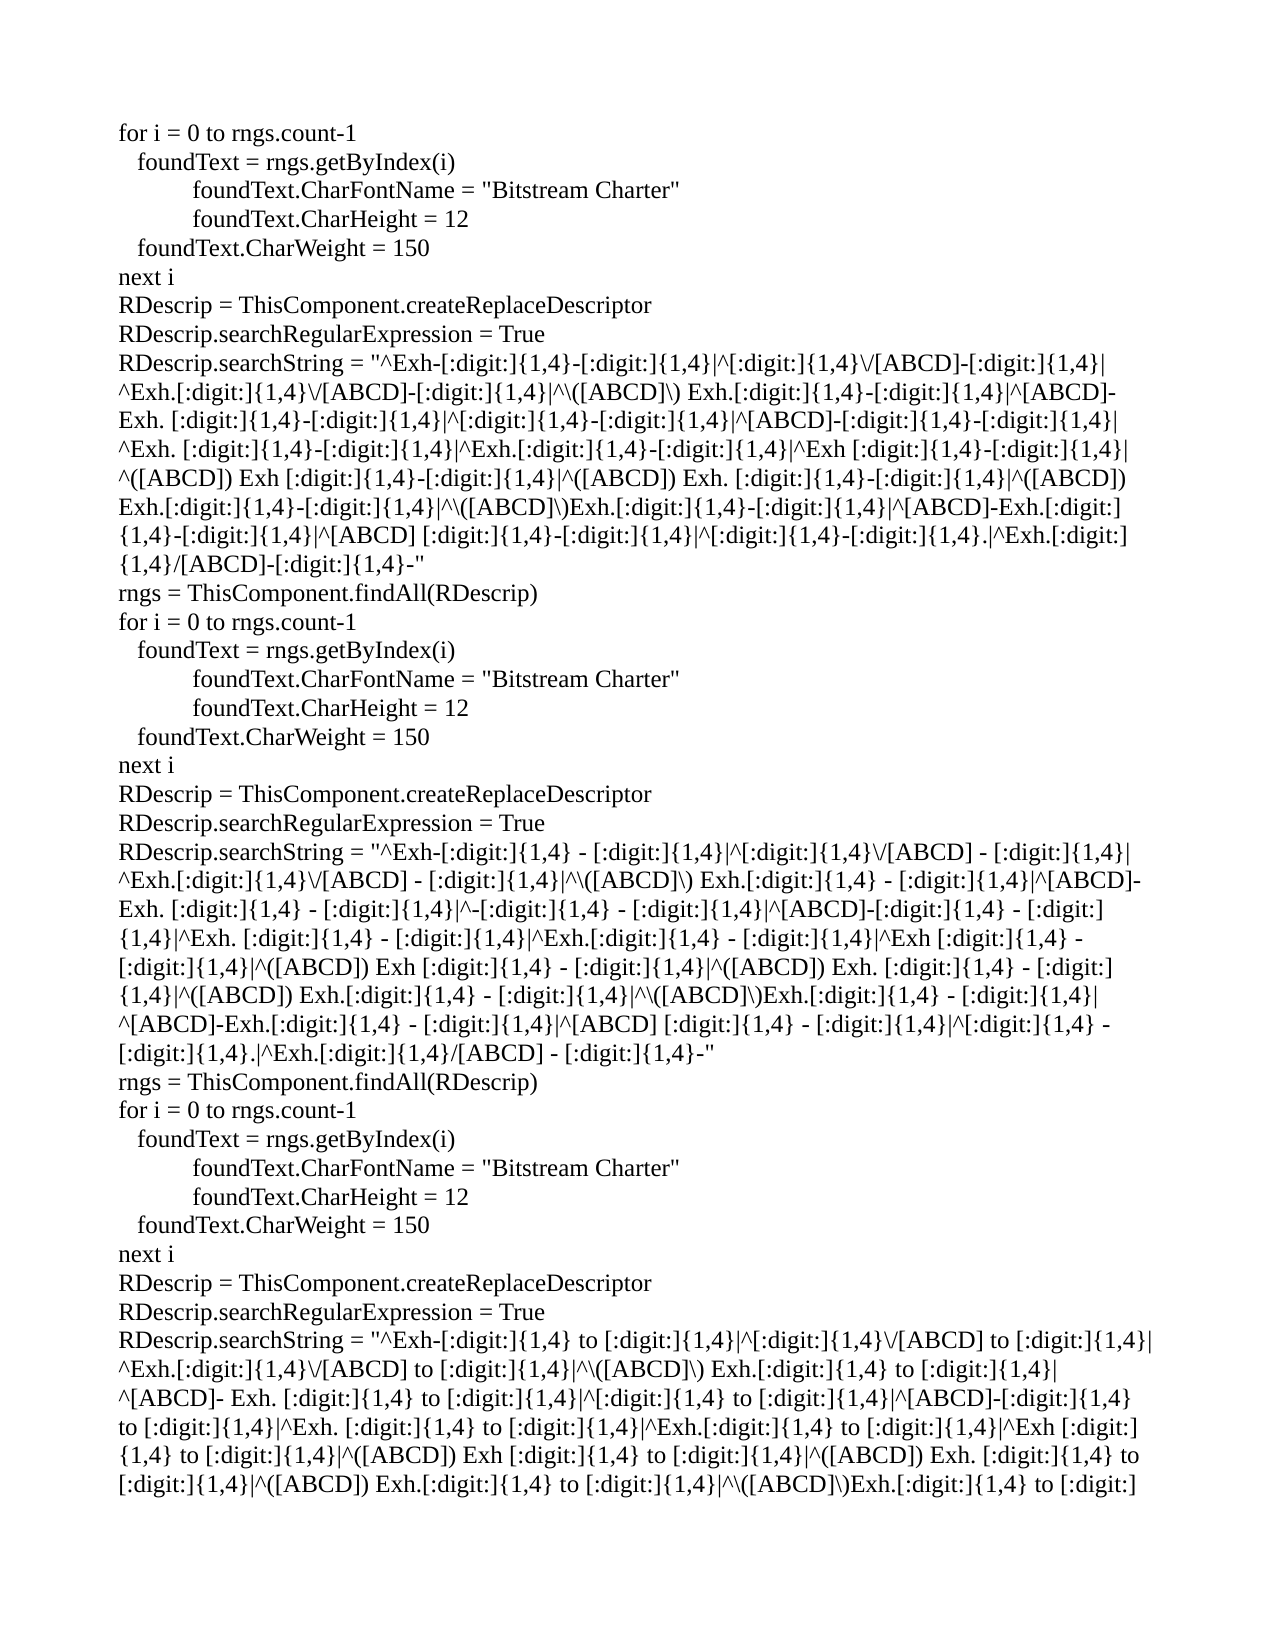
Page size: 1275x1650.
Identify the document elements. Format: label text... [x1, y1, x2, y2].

text next i [118, 1239, 1157, 1268]
text foundText = rngs.getByIndex(i) [118, 636, 1157, 664]
text for i = 0 to rngs.count-1 [118, 607, 1157, 636]
text foundText.CharHeight = 12 [118, 1182, 1157, 1211]
text foundText.CharWeight = 150 [118, 1211, 1157, 1239]
text foundText.CharWeight = 150 [118, 722, 1157, 751]
text RDescrip.searchString = "^Exh-[:digit:]{1,4} - [:digit:]{1,4}|^[:digit:]{1,4}\/[ABCD] - [:digit:]{1,4}|^Exh.[:digit:]{1,4}\/[ABCD] - [:digit:]{1,4}|^\([ABCD]\) Exh.[:digit:]{1,4} - [:digit:]{1,4}|^[ABCD]- Exh. [:digit:]{1,4} - [:digit:]{1,4}|^-[:digit:]{1,4} - [:digit:]{1,4}|^[ABCD]-[:digit:]{1,4} - [:digit:]{1,4}|^Exh. [:digit:]{1,4} - [:digit:]{1,4}|^Exh.[:digit:]{1,4} - [:digit:]{1,4}|^Exh [:digit:]{1,4} - [:digit:]{1,4}|^([ABCD]) Exh [:digit:]{1,4} - [:digit:]{1,4}|^([ABCD]) Exh. [:digit:]{1,4} - [:digit:]{1,4}|^([ABCD]) Exh.[:digit:]{1,4} - [:digit:]{1,4}|^\([ABCD]\)Exh.[:digit:]{1,4} - [:digit:]{1,4}|^[ABCD]-Exh.[:digit:]{1,4} - [:digit:]{1,4}|^[ABCD] [:digit:]{1,4} - [:digit:]{1,4}|^[:digit:]{1,4} - [:digit:]{1,4}.|^Exh.[:digit:]{1,4}/[ABCD] - [:digit:]{1,4}-" [118, 837, 1157, 1067]
text RDescrip = ThisComponent.createReplaceDescriptor [118, 291, 1157, 319]
text next i [118, 262, 1157, 291]
text RDescrip.searchRegularExpression = True [118, 319, 1157, 348]
text for i = 0 to rngs.count-1 [118, 1096, 1157, 1124]
text RDescrip = ThisComponent.createReplaceDescriptor [118, 779, 1157, 808]
text for i = 0 to rngs.count-1 [118, 118, 1157, 147]
text rngs = ThisComponent.findAll(RDescrip) [118, 1067, 1157, 1096]
text RDescrip.searchRegularExpression = True [118, 1297, 1157, 1326]
text RDescrip.searchString = "^Exh-[:digit:]{1,4} to [:digit:]{1,4}|^[:digit:]{1,4}\/[ABCD] to [:digit:]{1,4}|^Exh.[:digit:]{1,4}\/[ABCD] to [:digit:]{1,4}|^\([ABCD]\) Exh.[:digit:]{1,4} to [:digit:]{1,4}|^[ABCD]- Exh. [:digit:]{1,4} to [:digit:]{1,4}|^[:digit:]{1,4} to [:digit:]{1,4}|^[ABCD]-[:digit:]{1,4} to [:digit:]{1,4}|^Exh. [:digit:]{1,4} to [:digit:]{1,4}|^Exh.[:digit:]{1,4} to [:digit:]{1,4}|^Exh [:digit:]{1,4} to [:digit:]{1,4}|^([ABCD]) Exh [:digit:]{1,4} to [:digit:]{1,4}|^([ABCD]) Exh. [:digit:]{1,4} to [:digit:]{1,4}|^([ABCD]) Exh.[:digit:]{1,4} to [:digit:]{1,4}|^\([ABCD]\)Exh.[:digit:]{1,4} to [:digit:] [118, 1326, 1157, 1498]
text rngs = ThisComponent.findAll(RDescrip) [118, 578, 1157, 607]
text foundText.CharFontName = "Bitstream Charter" [118, 664, 1157, 693]
text next i [118, 751, 1157, 779]
text RDescrip.searchString = "^Exh-[:digit:]{1,4}-[:digit:]{1,4}|^[:digit:]{1,4}\/[ABCD]-[:digit:]{1,4}|^Exh.[:digit:]{1,4}\/[ABCD]-[:digit:]{1,4}|^\([ABCD]\) Exh.[:digit:]{1,4}-[:digit:]{1,4}|^[ABCD]- Exh. [:digit:]{1,4}-[:digit:]{1,4}|^[:digit:]{1,4}-[:digit:]{1,4}|^[ABCD]-[:digit:]{1,4}-[:digit:]{1,4}|^Exh. [:digit:]{1,4}-[:digit:]{1,4}|^Exh.[:digit:]{1,4}-[:digit:]{1,4}|^Exh [:digit:]{1,4}-[:digit:]{1,4}|^([ABCD]) Exh [:digit:]{1,4}-[:digit:]{1,4}|^([ABCD]) Exh. [:digit:]{1,4}-[:digit:]{1,4}|^([ABCD]) Exh.[:digit:]{1,4}-[:digit:]{1,4}|^\([ABCD]\)Exh.[:digit:]{1,4}-[:digit:]{1,4}|^[ABCD]-Exh.[:digit:]{1,4}-[:digit:]{1,4}|^[ABCD] [:digit:]{1,4}-[:digit:]{1,4}|^[:digit:]{1,4}-[:digit:]{1,4}.|^Exh.[:digit:]{1,4}/[ABCD]-[:digit:]{1,4}-" [118, 348, 1157, 578]
text foundText.CharFontName = "Bitstream Charter" [118, 1153, 1157, 1182]
text RDescrip.searchRegularExpression = True [118, 808, 1157, 837]
text foundText.CharHeight = 12 [118, 693, 1157, 722]
text RDescrip = ThisComponent.createReplaceDescriptor [118, 1268, 1157, 1297]
text foundText = rngs.getByIndex(i) [118, 1124, 1157, 1153]
text foundText.CharWeight = 150 [118, 233, 1157, 262]
text foundText = rngs.getByIndex(i) [118, 147, 1157, 176]
text foundText.CharFontName = "Bitstream Charter" [118, 176, 1157, 204]
text foundText.CharHeight = 12 [118, 204, 1157, 233]
